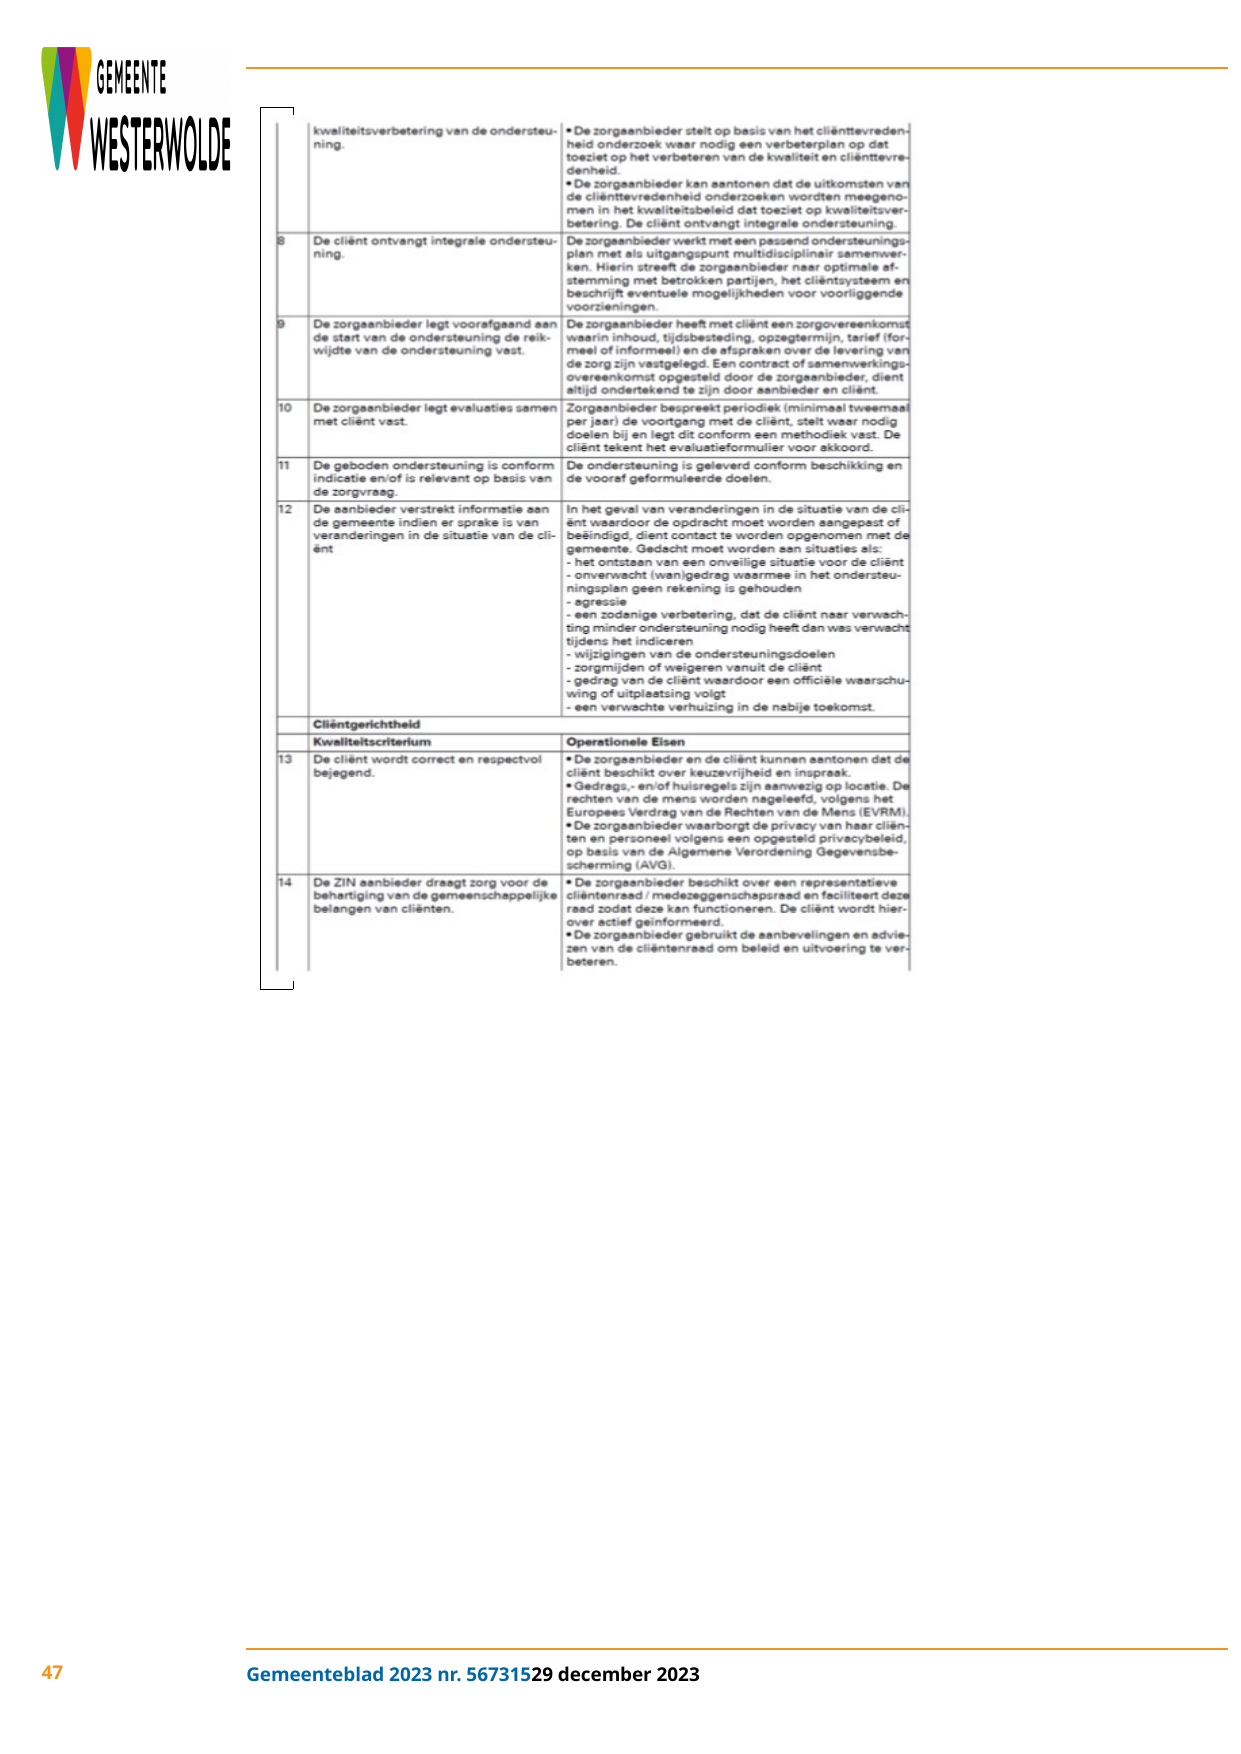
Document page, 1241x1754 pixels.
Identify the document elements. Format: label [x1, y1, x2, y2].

picture [41, 47, 231, 172]
picture [268, 115, 919, 981]
